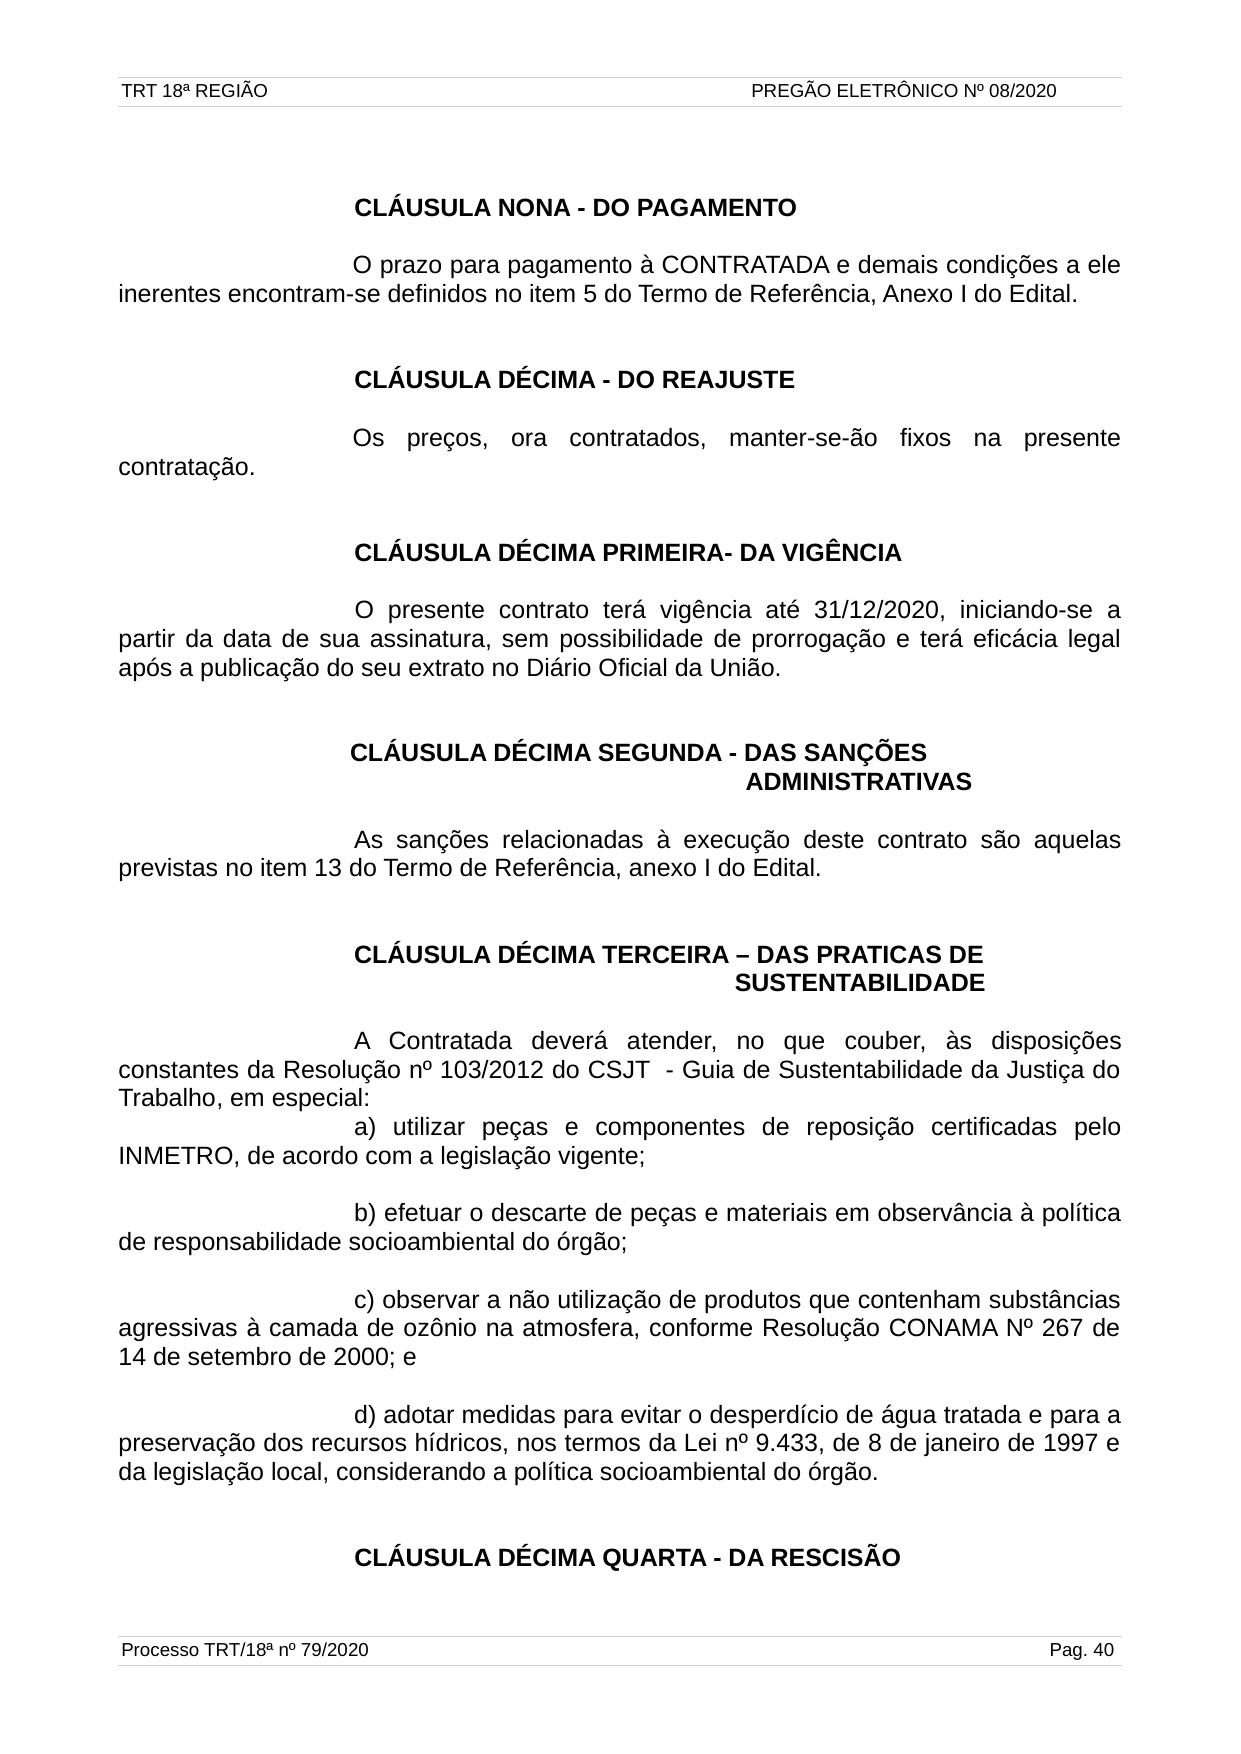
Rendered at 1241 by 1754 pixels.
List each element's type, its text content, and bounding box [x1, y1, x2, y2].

text SUSTENTABILIDADE [118, 968, 1122, 997]
text CLÁUSULA DÉCIMA QUARTA - DA RESCISÃO [118, 1543, 1122, 1572]
text CLÁUSULA DÉCIMA PRIMEIRA- DA VIGÊNCIA [118, 538, 1122, 567]
text O presente contrato terá vigência até 31/12/2020, iniciando-se a partir da data de sua assinatura, sem possibilidade de prorrogação e terá eficácia legal após a publicação do seu extrato no Diário Oficial da União. [118, 596, 1122, 682]
text As sanções relacionadas à execução deste contrato são aquelas previstas no item 13 do Termo de Referência, anexo I do Edital. [118, 825, 1122, 882]
text Os preços, ora contratados, manter-se-ão fixos na presente contratação. [118, 423, 1122, 481]
text c) observar a não utilização de produtos que contenham substâncias agressivas à camada de ozônio na atmosfera, conforme Resolução CONAMA Nº 267 de 14 de setembro de 2000; e [118, 1285, 1122, 1371]
text b) efetuar o descarte de peças e materiais em observância à política de responsabilidade socioambiental do órgão; [118, 1198, 1122, 1256]
text d) adotar medidas para evitar o desperdício de água tratada e para a preservação dos recursos hídricos, nos termos da Lei nº 9.433, de 8 de janeiro de 1997 e da legislação local, considerando a política socioambiental do órgão. [118, 1400, 1122, 1486]
text CLÁUSULA DÉCIMA SEGUNDA - DAS SANÇÕES ADMINISTRATIVAS [118, 738, 1122, 796]
text O prazo para pagamento à CONTRATADA e demais condições a ele inerentes encontram-se definidos no item 5 do Termo de Referência, Anexo I do Edital. [118, 251, 1122, 308]
text CLÁUSULA DÉCIMA TERCEIRA – DAS PRATICAS DE [118, 940, 1122, 968]
text CLÁUSULA DÉCIMA - DO REAJUSTE [118, 366, 1122, 394]
text A Contratada deverá atender, no que couber, às disposições constantes da Resolução nº 103/2012 do CSJT - Guia de Sustentabilidade da Justiça do Trabalho, em especial: [118, 1026, 1122, 1112]
text CLÁUSULA NONA - DO PAGAMENTO [118, 193, 1122, 222]
text a) utilizar peças e componentes de reposição certificadas pelo INMETRO, de acordo com a legislação vigente; [118, 1112, 1122, 1170]
